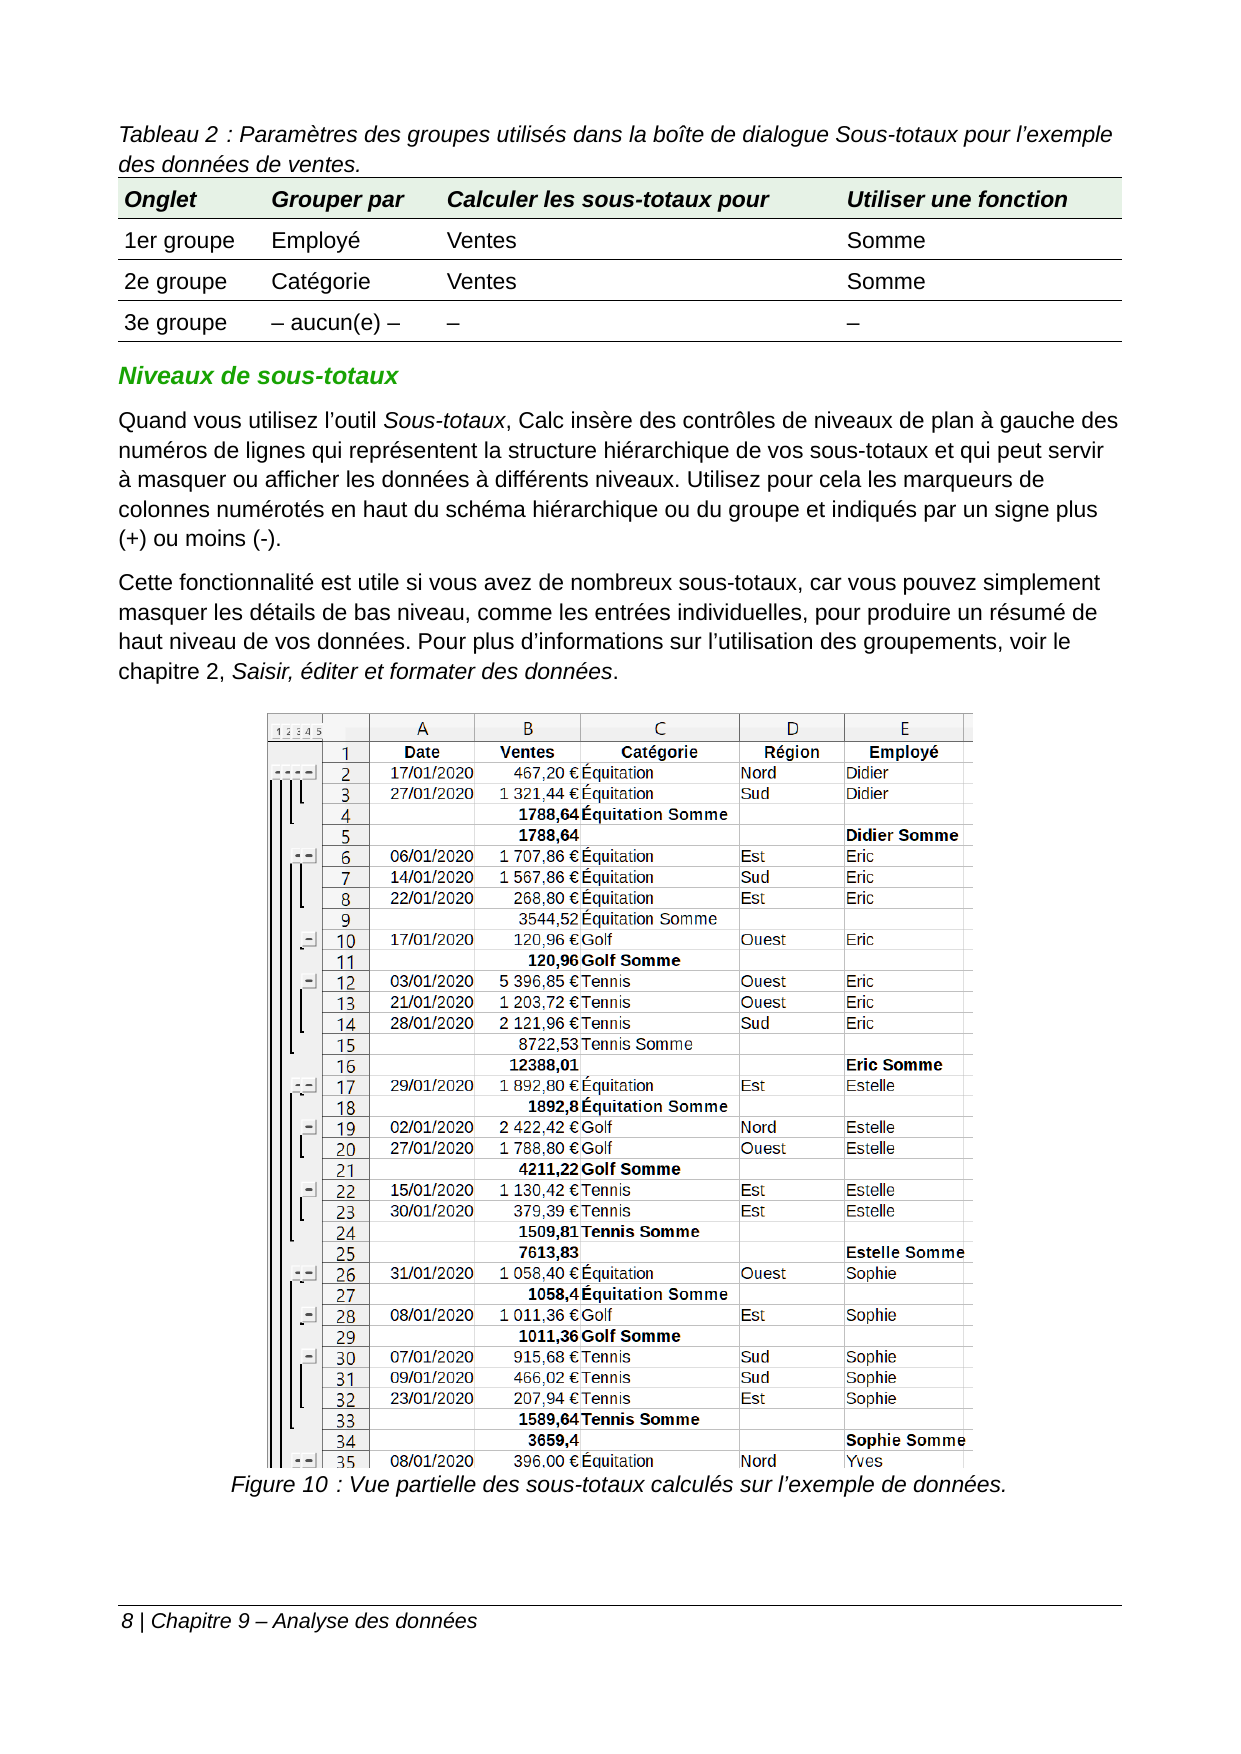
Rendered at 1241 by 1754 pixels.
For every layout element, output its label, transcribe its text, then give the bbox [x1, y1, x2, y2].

subtitle Niveaux de sous-totaux [118, 360, 1122, 389]
text Quand vous utilisez l’outil Sous-totaux, Calc insère des contrôles de niveaux de plan à gauche des numéros de lignes qui représentent la structure hiérarchique de vos sous-totaux et qui peut servir à masquer ou afficher les données à différents niveaux. Utilisez pour cela les marqueurs de colonnes numérotés en haut du schéma hiérarchique ou du groupe et indiqués par un signe plus (+) ou moins (-). [118, 404, 1122, 552]
table_header Onglet [118, 178, 265, 218]
table_header Utiliser une fonction [841, 178, 1122, 218]
table_cell – [841, 301, 1122, 341]
table_cell Catégorie [265, 260, 441, 300]
table_cell – [441, 301, 841, 341]
table_cell – aucun(e) – [265, 301, 441, 341]
picture [267, 713, 973, 1468]
table_cell 3e groupe [118, 301, 265, 341]
table_cell 1er groupe [118, 219, 265, 259]
table_cell Ventes [441, 260, 841, 300]
table_cell Employé [265, 219, 441, 259]
text Tableau 2 : Paramètres des groupes utilisés dans la boîte de dialogue Sous-totaux pour l’exemple des données de ventes. [118, 118, 1122, 177]
table_cell Somme [841, 219, 1122, 259]
table_cell Somme [841, 260, 1122, 300]
text Cette fonctionnalité est utile si vous avez de nombreux sous-totaux, car vous pouvez simplement masquer les détails de bas niveau, comme les entrées individuelles, pour produire un résumé de haut niveau de vos données. Pour plus d’informations sur l’utilisation des groupements, voir le chapitre 2, Saisir, éditer et formater des données. [118, 566, 1122, 684]
table_cell Ventes [441, 219, 841, 259]
table_header Calculer les sous-totaux pour [441, 178, 841, 218]
text Figure 10 : Vue partielle des sous-totaux calculés sur l’exemple de données. [118, 1468, 1122, 1497]
table_header Grouper par [265, 178, 441, 218]
table_cell 2e groupe [118, 260, 265, 300]
